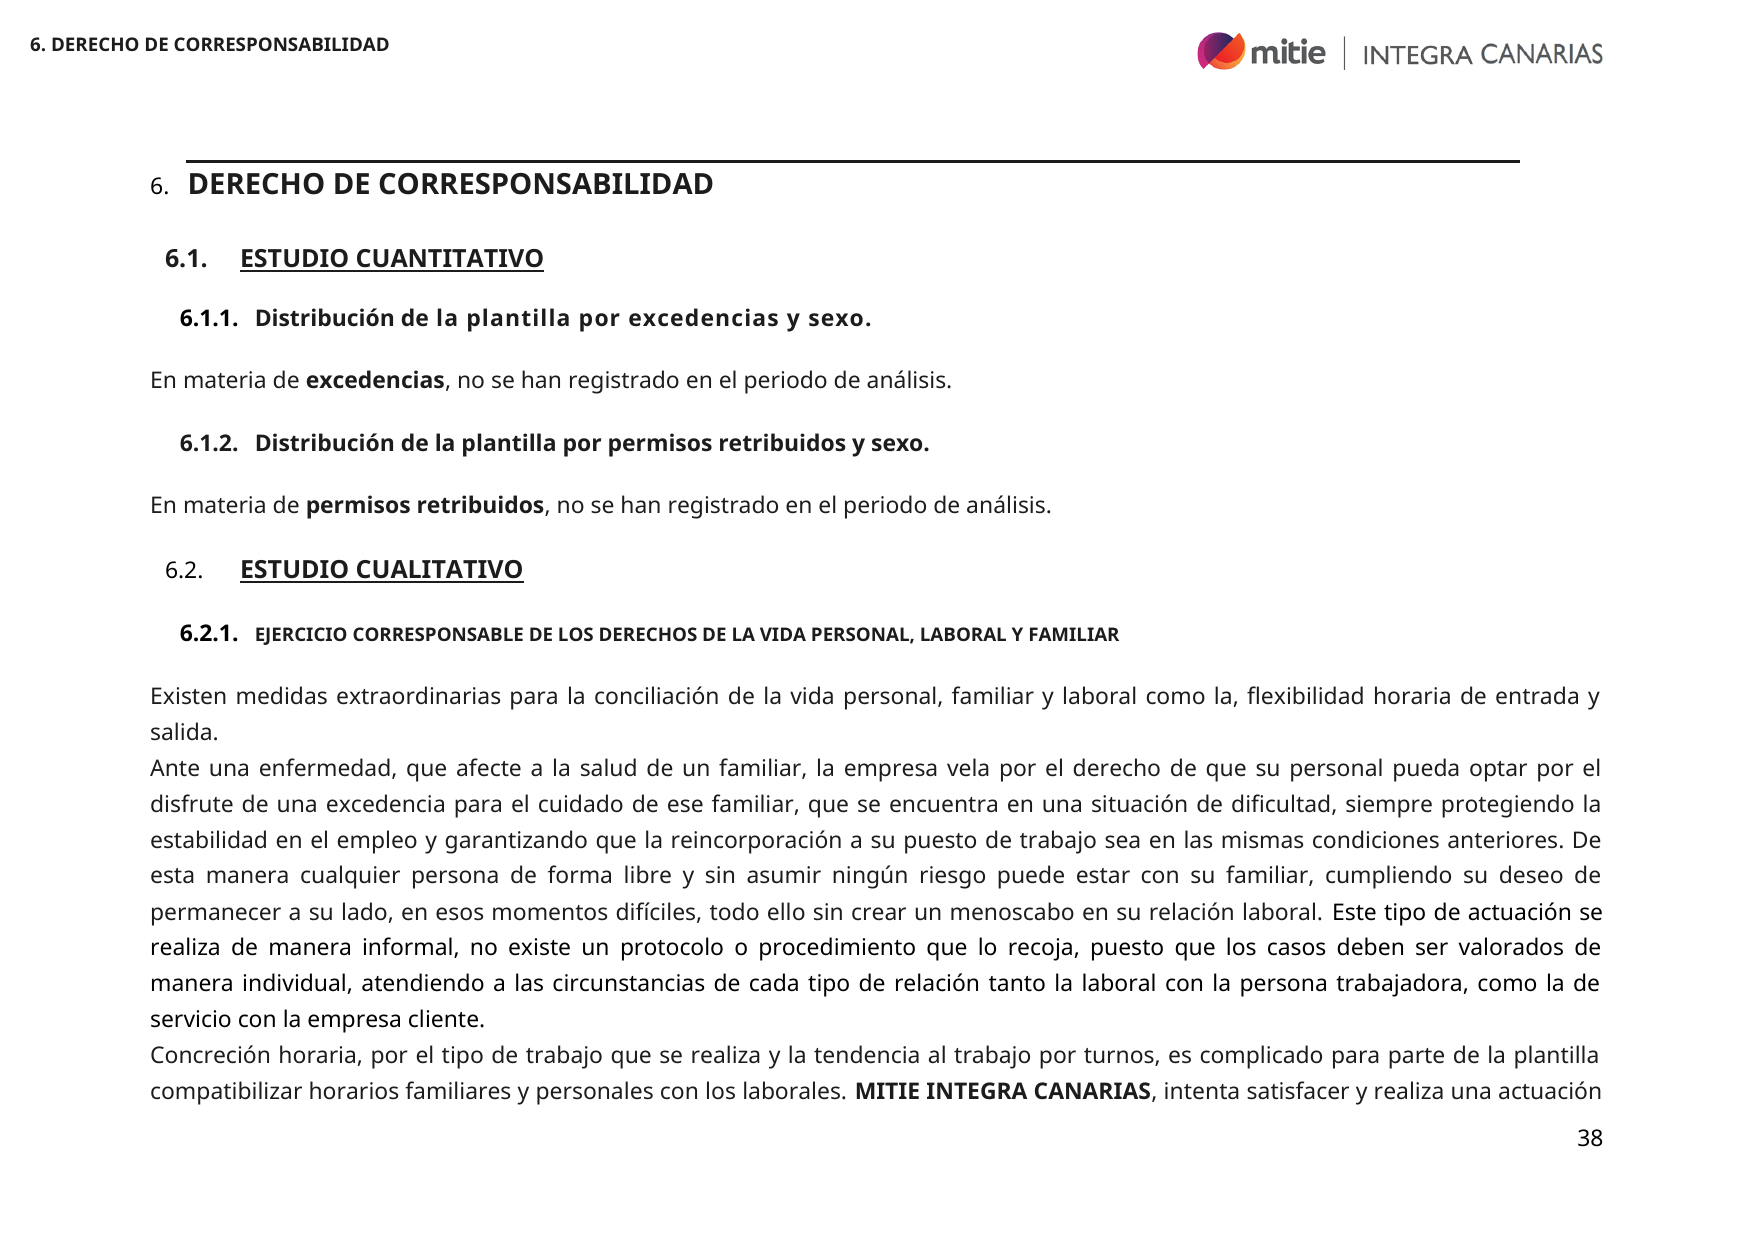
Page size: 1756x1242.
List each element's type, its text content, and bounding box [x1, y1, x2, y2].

list EJERCICIO CORRESPONSABLE DE LOS DERECHOS DE LA VIDA PERSONAL, LABORAL Y FAMILIAR [179, 617, 1603, 648]
list ESTUDIO CUALITATIVO [165, 552, 1603, 586]
list Distribución de la plantilla por excedencias y sexo. [179, 302, 1603, 333]
text En materia de permisos retribuidos, no se han registrado en el periodo de análisis. [150, 489, 1671, 521]
text Concreción horaria, por el tipo de trabajo que se realiza y la tendencia al trabajo por turnos, es complicado para parte de la plantilla compatibilizar horarios familiares y personales con los laborales. MITIE INTEGRA CANARIAS, intenta satisfacer y realiza una actuación [150, 1039, 1603, 1106]
text Ante una enfermedad, que afecte a la salud de un familiar, la empresa vela por el derecho de que su personal pueda optar por el disfrute de una excedencia para el cuidado de ese familiar, que se encuentra en una situación de dificultad, siempre protegiendo la estabilidad en el empleo y garantizando que la reincorporación a su puesto de trabajo sea en las mismas condiciones anteriores. De esta manera cualquier persona de forma libre y sin asumir ningún riesgo puede estar con su familiar, cumpliendo su deseo de permanecer a su lado, en esos momentos difíciles, todo ello sin crear un menoscabo en su relación laboral. Este tipo de actuación se realiza de manera informal, no existe un protocolo o procedimiento que lo recoja, puesto que los casos deben ser valorados de manera individual, atendiendo a las circunstancias de cada tipo de relación tanto la laboral con la persona trabajadora, como la de servicio con la empresa cliente. [150, 752, 1603, 1034]
text Existen medidas extraordinarias para la conciliación de la vida personal, familiar y laboral como la, flexibilidad horaria de entrada y salida. [150, 680, 1603, 747]
list DERECHO DE CORRESPONSABILIDAD [150, 121, 1603, 203]
text En materia de excedencias, no se han registrado en el periodo de análisis. [150, 364, 1671, 396]
list Distribución de la plantilla por permisos retribuidos y sexo. [179, 427, 1603, 458]
list ESTUDIO CUANTITATIVO [165, 241, 1603, 275]
